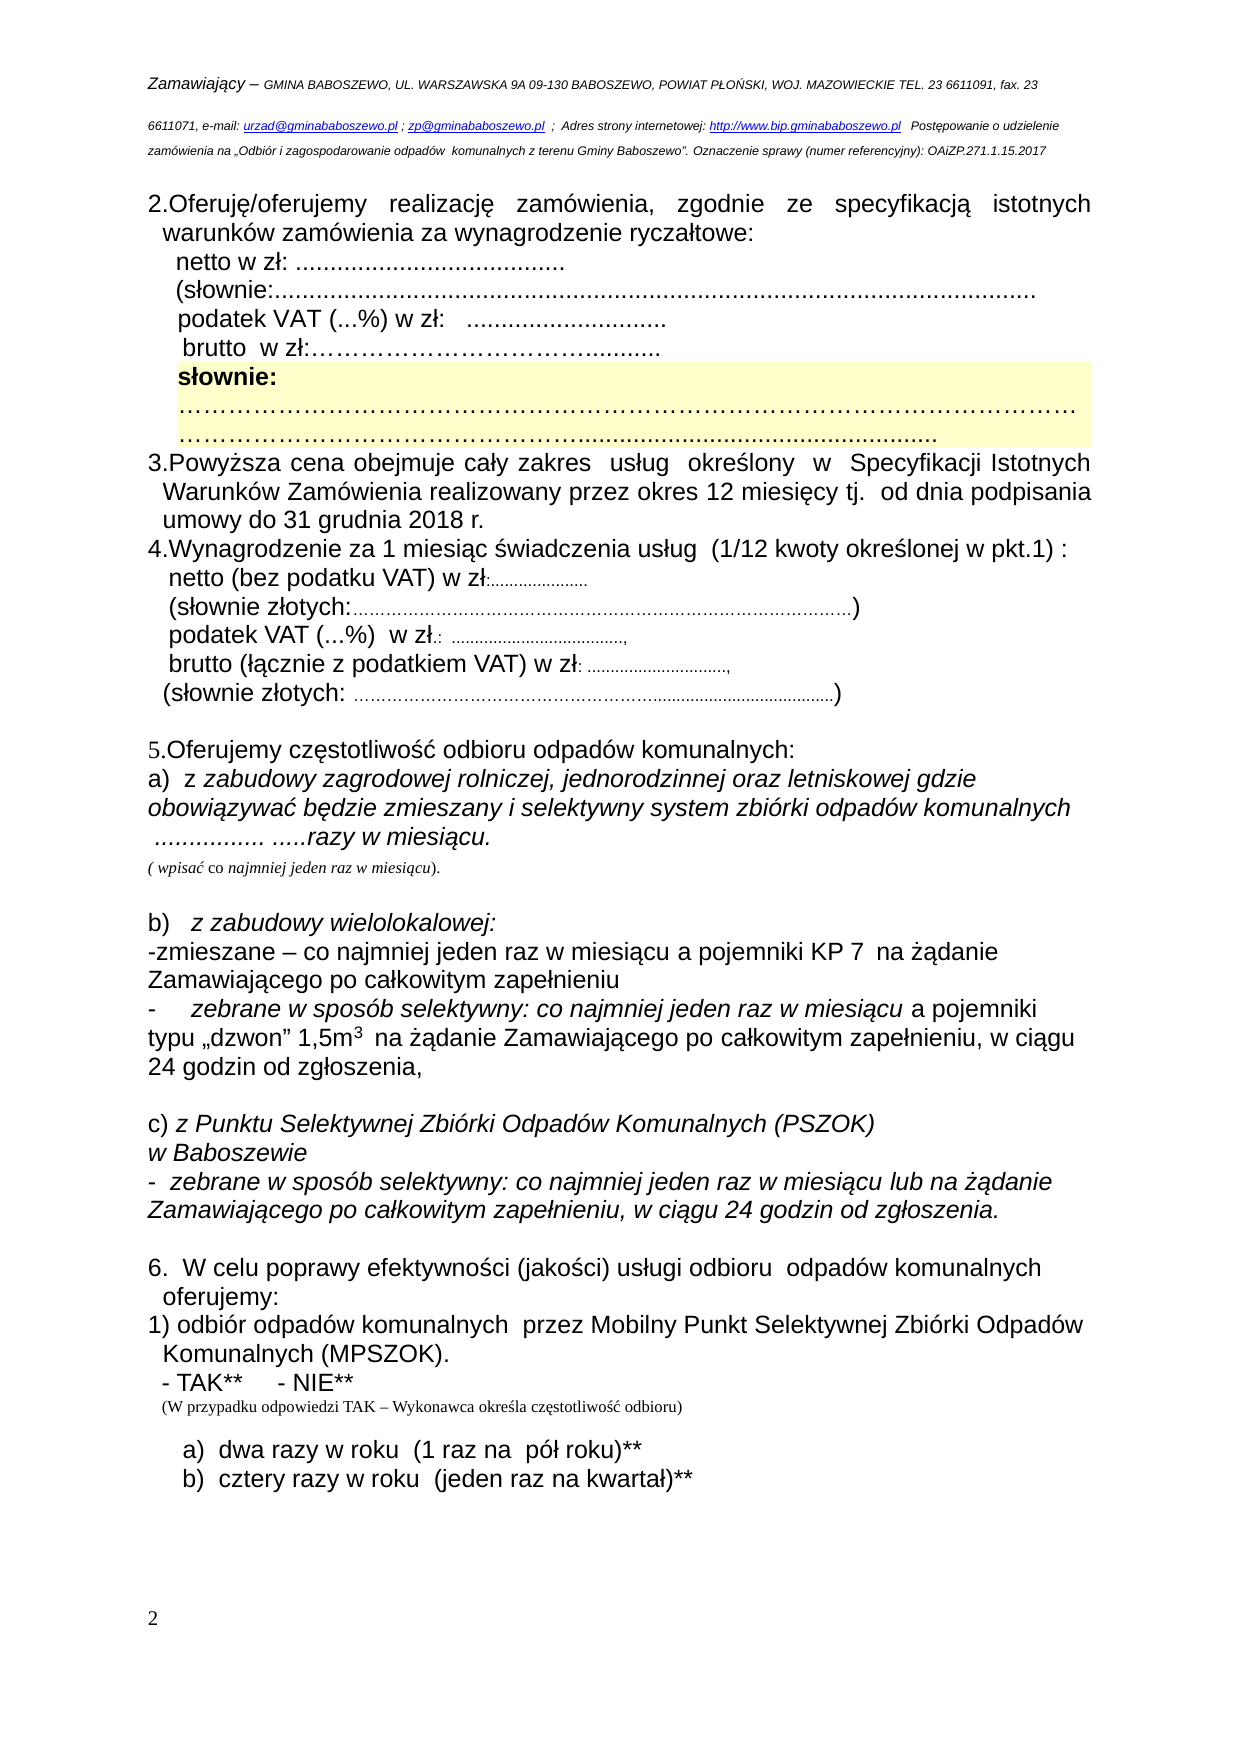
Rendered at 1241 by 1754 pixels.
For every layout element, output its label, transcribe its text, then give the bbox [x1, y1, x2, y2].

text 2.Oferuję/oferujemy realizację zamówienia, zgodnie ze specyfikacją istotnych warunków zamówienia za wynagrodzenie ryczałtowe: [148, 189, 1092, 246]
text słownie: ………………………………………………………………………………………………………………………………………….................................................... [177, 361, 1092, 448]
text netto (bez podatku VAT) w zł:..................... [148, 563, 1092, 591]
text 6. W celu poprawy efektywności (jakości) usługi odbioru odpadów komunalnych oferujemy: [148, 1253, 1092, 1310]
text b) cztery razy w roku (jeden raz na kwartał)** [148, 1464, 1092, 1492]
text (słownie:.............................................................................................................. podatek VAT (...%) w zł: ............................. [148, 275, 1092, 333]
text podatek VAT (...%) w zł.: ....................................., [148, 620, 1087, 649]
text ( wpisać co najmniej jeden raz w miesiącu). [148, 850, 1087, 879]
text a) z zabudowy zagrodowej rolniczej, jednorodzinnej oraz letniskowej gdzie obowiązywać będzie zmieszany i selektywny system zbiórki odpadów komunalnych [148, 764, 1087, 822]
text brutto (łącznie z podatkiem VAT) w zł: .............................., (słownie złotych: ……………………………………………….......................................) [148, 649, 1092, 706]
text 4.Wynagrodzenie za 1 miesiąc świadczenia usług (1/12 kwoty określonej w pkt.1) : [148, 534, 1087, 563]
text netto w zł: ....................................... [148, 246, 1092, 275]
text c) z Punktu Selektywnej Zbiórki Odpadów Komunalnych (PSZOK) w Baboszewie [148, 1109, 1087, 1167]
text - TAK** - NIE** [148, 1368, 1092, 1397]
text b) z zabudowy wielolokalowej: [148, 908, 1087, 937]
text 3.Powyższa cena obejmuje cały zakres usług określony w Specyfikacji Istotnych Warunków Zamówienia realizowany przez okres 12 miesięcy tj. od dnia podpisania umowy do 31 grudnia 2018 r. [148, 448, 1092, 534]
text (słownie złotych:………………………………………………………………………………) [148, 591, 1087, 620]
text a) dwa razy w roku (1 raz na pół roku)** [148, 1435, 1092, 1464]
text 1) odbiór odpadów komunalnych przez Mobilny Punkt Selektywnej Zbiórki Odpadów Komunalnych (MPSZOK). [148, 1310, 1092, 1368]
text brutto w zł:……………………………........... [148, 333, 1087, 361]
text - zebrane w sposób selektywny: co najmniej jeden raz w miesiącu a pojemniki typu „dzwon” 1,5m3 na żądanie Zamawiającego po całkowitym zapełnieniu, w ciągu 24 godzin od zgłoszenia, [148, 994, 1087, 1080]
text -zmieszane – co najmniej jeden raz w miesiącu a pojemniki KP 7 na żądanie Zamawiającego po całkowitym zapełnieniu [148, 937, 1087, 994]
text - zebrane w sposób selektywny: co najmniej jeden raz w miesiącu lub na żądanie Zamawiającego po całkowitym zapełnieniu, w ciągu 24 godzin od zgłoszenia. [148, 1167, 1087, 1224]
list Oferujemy częstotliwość odbioru odpadów komunalnych: [148, 735, 1087, 764]
text (W przypadku odpowiedzi TAK – Wykonawca określa częstotliwość odbioru) [148, 1397, 1092, 1416]
text ................ .....razy w miesiącu. [148, 822, 1087, 850]
